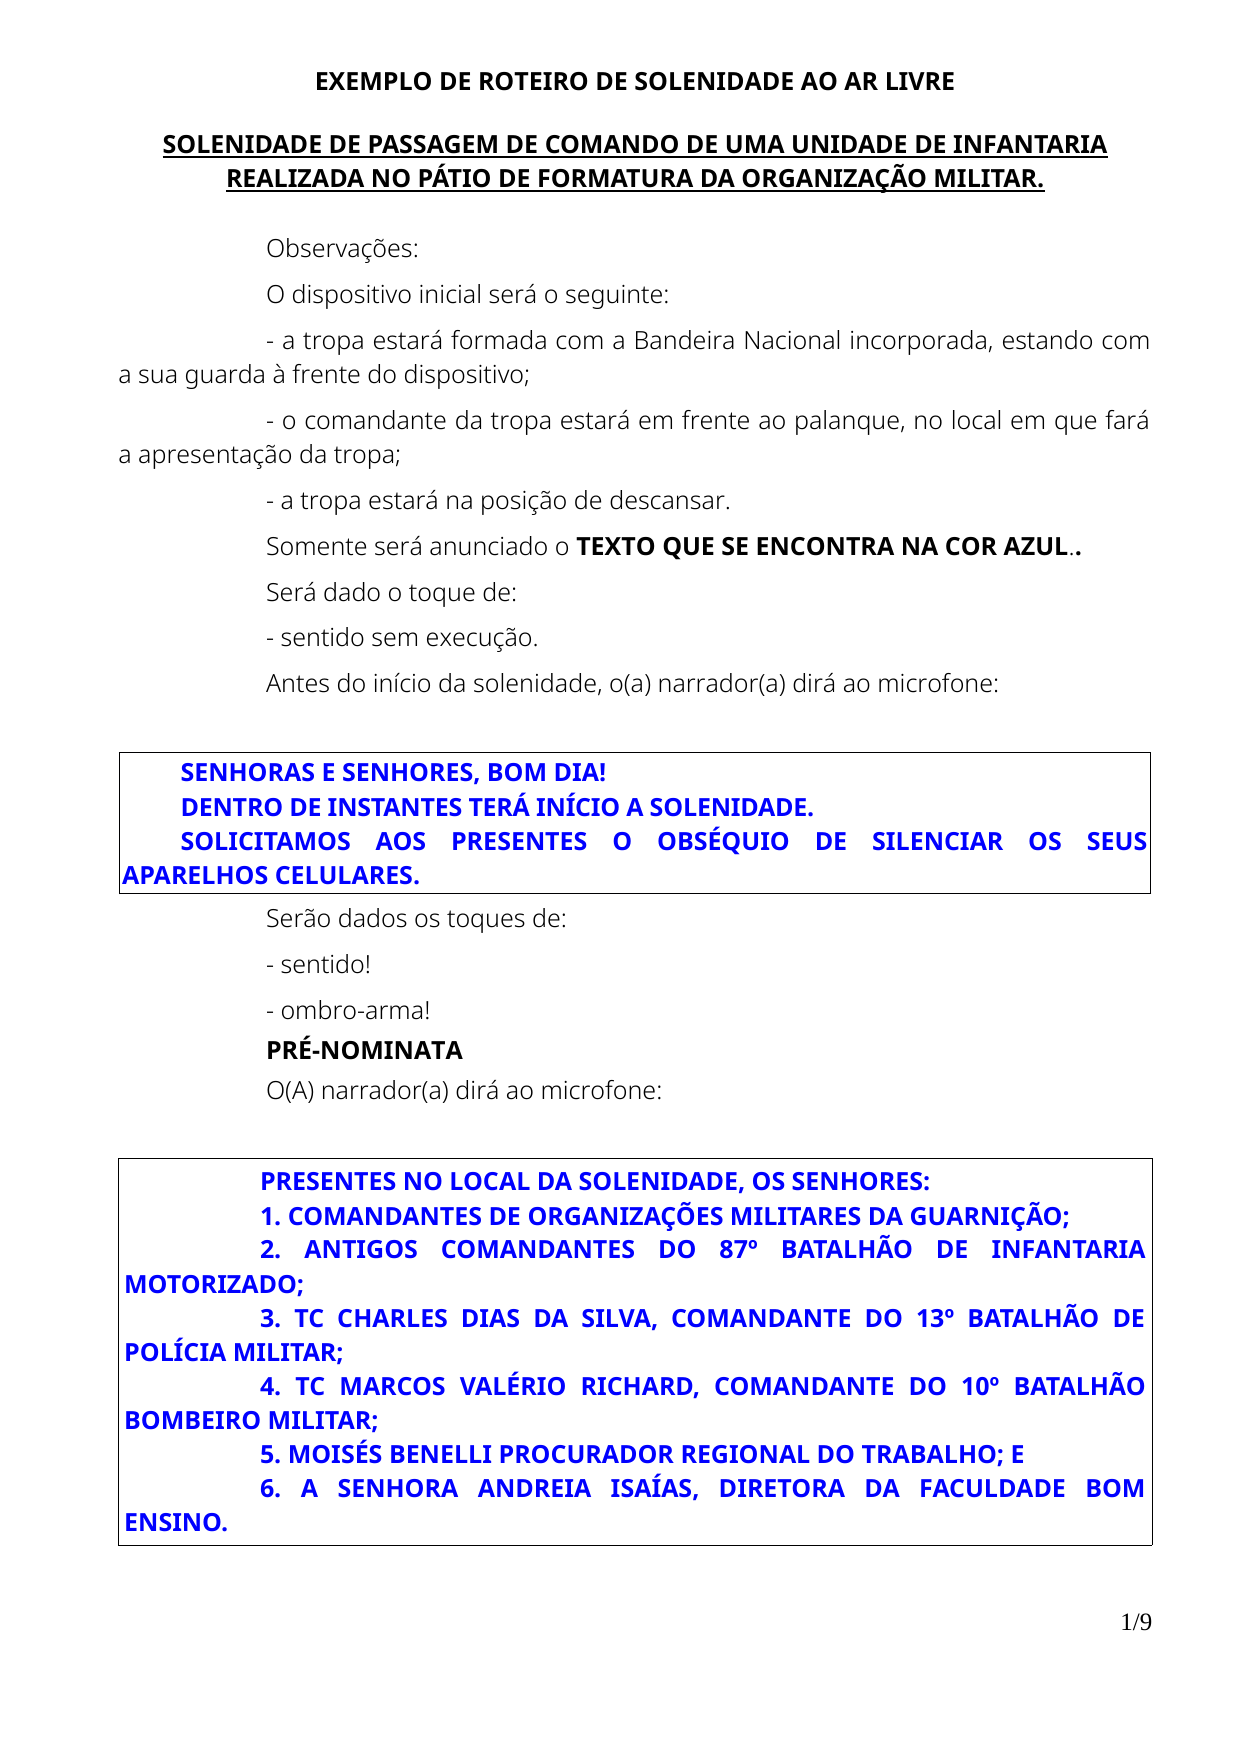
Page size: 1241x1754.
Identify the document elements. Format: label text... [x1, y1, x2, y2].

text - ombro-arma! [118, 992, 1152, 1026]
text DENTRO DE INSTANTES TERÁ INÍCIO A SOLENIDADE. [120, 786, 1150, 820]
text Será dado o toque de: [118, 574, 1152, 608]
text - a tropa estará formada com a Bandeira Nacional incorporada, estando com a sua guarda à frente do dispositivo; [118, 322, 1152, 390]
text - sentido sem execução. [118, 620, 1152, 654]
text - sentido! [118, 946, 1152, 980]
text SOLENIDADE DE PASSAGEM DE COMANDO DE UMA UNIDADE DE INFANTARIA REALIZADA NO PÁTIO DE FORMATURA DA ORGANIZAÇÃO MILITAR. [118, 127, 1152, 195]
text Observações: [118, 230, 1152, 264]
text Somente será anunciado o TEXTO QUE SE ENCONTRA NA COR AZUL.. [118, 528, 1152, 562]
text O dispositivo inicial será o seguinte: [118, 276, 1152, 310]
table_header PRESENTES NO LOCAL DA SOLENIDADE, OS SENHORES: 1. COMANDANTES DE ORGANIZAÇÕES MILITARES DA GUARNIÇÃO; 2. ANTIGOS COMANDANTES DO 87º BATALHÃO DE INFANTARIA MOTORIZADO; 3. TC CHARLES DIAS DA SILVA, COMANDANTE DO 13º BATALHÃO DE POLÍCIA MILITAR; 4. TC MARCOS VALÉRIO RICHARD, COMANDANTE DO 10º BATALHÃO BOMBEIRO MILITAR; 5. MOISÉS BENELLI PROCURADOR REGIONAL DO TRABALHO; E 6. A SENHORA ANDREIA ISAÍAS, DIRETORA DA FACULDADE BOM ENSINO. [119, 1159, 1152, 1544]
text Serão dados os toques de: [118, 900, 1152, 934]
text SOLICITAMOS AOS PRESENTES O OBSÉQUIO DE SILENCIAR OS SEUS APARELHOS CELULARES. [120, 820, 1150, 893]
text EXEMPLO DE ROTEIRO DE SOLENIDADE AO AR LIVRE [118, 63, 1152, 97]
text - o comandante da tropa estará em frente ao palanque, no local em que fará a apresentação da tropa; [118, 402, 1152, 470]
text - a tropa estará na posição de descansar. [118, 482, 1152, 516]
text PRÉ-NOMINATA [118, 1032, 1152, 1066]
text SENHORAS E SENHORES, BOM DIA! [120, 753, 1150, 786]
text O(A) narrador(a) dirá ao microfone: [118, 1072, 1152, 1106]
text Antes do início da solenidade, o(a) narrador(a) dirá ao microfone: [118, 666, 1152, 700]
